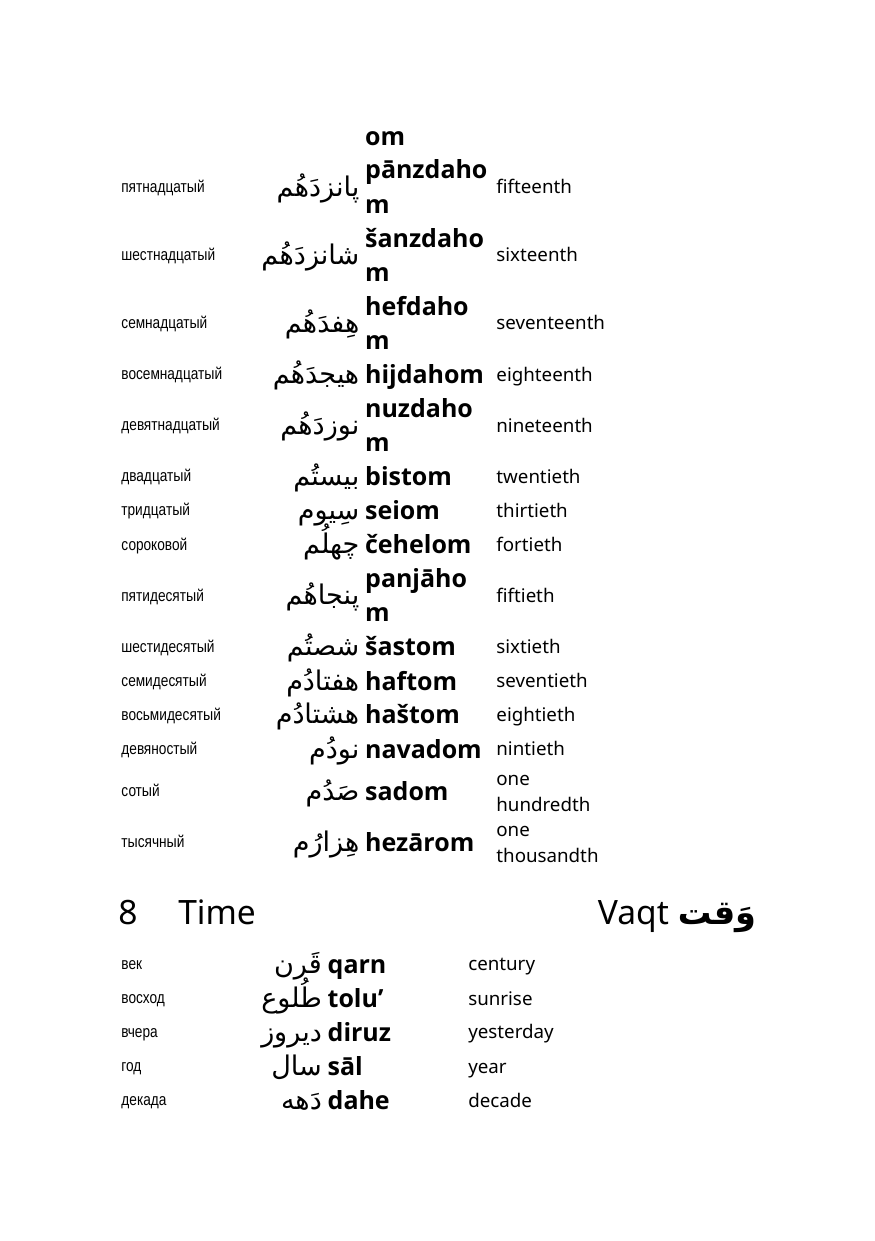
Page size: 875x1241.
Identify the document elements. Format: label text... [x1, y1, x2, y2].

table_cell seiom [362, 493, 493, 527]
table_cell nineteenth [493, 391, 615, 459]
table_cell девяностый [118, 731, 240, 765]
table_cell sixteenth [493, 220, 615, 288]
table_cell شانزدَهُم [240, 220, 362, 288]
table_cell هِزارُم [240, 816, 362, 867]
table_cell هیجدَهُم [240, 357, 362, 391]
table_cell fiftieth [493, 561, 615, 629]
table_cell one hundredth [493, 765, 615, 816]
table_cell пятидесятый [118, 561, 240, 629]
table_cell пятнадцатый [118, 152, 240, 220]
table_cell tolu’ [324, 981, 465, 1014]
table_cell pānzdahom [362, 152, 493, 220]
table_cell семнадцатый [118, 289, 240, 357]
table_cell صَدُم [240, 765, 362, 816]
table_cell دیروز [184, 1015, 324, 1049]
table_cell haftom [362, 663, 493, 697]
table_cell eighteenth [493, 357, 615, 391]
table_cell sunrise [465, 981, 606, 1014]
table_cell fifteenth [493, 152, 615, 220]
table_cell yesterday [465, 1015, 606, 1049]
table_cell نوزدَهُم [240, 391, 362, 459]
table_cell [118, 118, 240, 152]
table_cell год [118, 1049, 184, 1083]
table_cell هشتادُم [240, 697, 362, 731]
table_cell восход [118, 981, 184, 1014]
table_cell nintieth [493, 731, 615, 765]
table_cell sāl [324, 1049, 465, 1083]
table_cell هفتادُم [240, 663, 362, 697]
table_cell сотый [118, 765, 240, 816]
table_cell شصتُم [240, 629, 362, 663]
table_cell navadom [362, 731, 493, 765]
table_cell thirtieth [493, 493, 615, 527]
table_header век [118, 946, 184, 981]
table_cell тысячный [118, 816, 240, 867]
table_cell سِیوم [240, 493, 362, 527]
table_cell پانزدَهُم [240, 152, 362, 220]
table_cell هِفدَهُم [240, 289, 362, 357]
table_cell шестнадцатый [118, 220, 240, 288]
table_cell вчера [118, 1015, 184, 1049]
table_cell двадцатый [118, 459, 240, 493]
table_cell sixtieth [493, 629, 615, 663]
table_cell sadom [362, 765, 493, 816]
table_cell year [465, 1049, 606, 1083]
table_cell восьмидесятый [118, 697, 240, 731]
table_cell семидесятый [118, 663, 240, 697]
table_cell hezārom [362, 816, 493, 867]
table_cell twentieth [493, 459, 615, 493]
table_cell panjāhom [362, 561, 493, 629]
table_cell hijdahom [362, 357, 493, 391]
table_cell [493, 118, 615, 152]
table_cell bistom [362, 459, 493, 493]
table_cell čehelom [362, 527, 493, 561]
table_cell восемнадцатый [118, 357, 240, 391]
subtitle Time Vaqt وَقت [118, 888, 756, 934]
table_cell hefdahom [362, 289, 493, 357]
table_cell دَهه [184, 1083, 324, 1117]
table_cell шестидесятый [118, 629, 240, 663]
table_header qarn [324, 946, 465, 981]
table_cell fortieth [493, 527, 615, 561]
table_cell بیستُم [240, 459, 362, 493]
table_cell diruz [324, 1015, 465, 1049]
table_header century [465, 946, 606, 981]
table_cell šanzdahom [362, 220, 493, 288]
table_cell seventieth [493, 663, 615, 697]
table_cell one thousandth [493, 816, 615, 867]
table_cell haštom [362, 697, 493, 731]
table_cell [240, 118, 362, 152]
table_cell eightieth [493, 697, 615, 731]
table_cell šastom [362, 629, 493, 663]
table_cell om [362, 118, 493, 152]
table_cell چهلُم [240, 527, 362, 561]
table_cell طُلوع [184, 981, 324, 1014]
table_cell seventeenth [493, 289, 615, 357]
table_cell nuzdahom [362, 391, 493, 459]
table_cell سال [184, 1049, 324, 1083]
table_cell decade [465, 1083, 606, 1117]
table_header قَرن [184, 946, 324, 981]
table_cell девятнадцатый [118, 391, 240, 459]
table_cell پنجاهُم [240, 561, 362, 629]
table_cell тридцатый [118, 493, 240, 527]
table_cell сороковой [118, 527, 240, 561]
table_cell dahe [324, 1083, 465, 1117]
table_cell نودُم [240, 731, 362, 765]
table_cell декада [118, 1083, 184, 1117]
